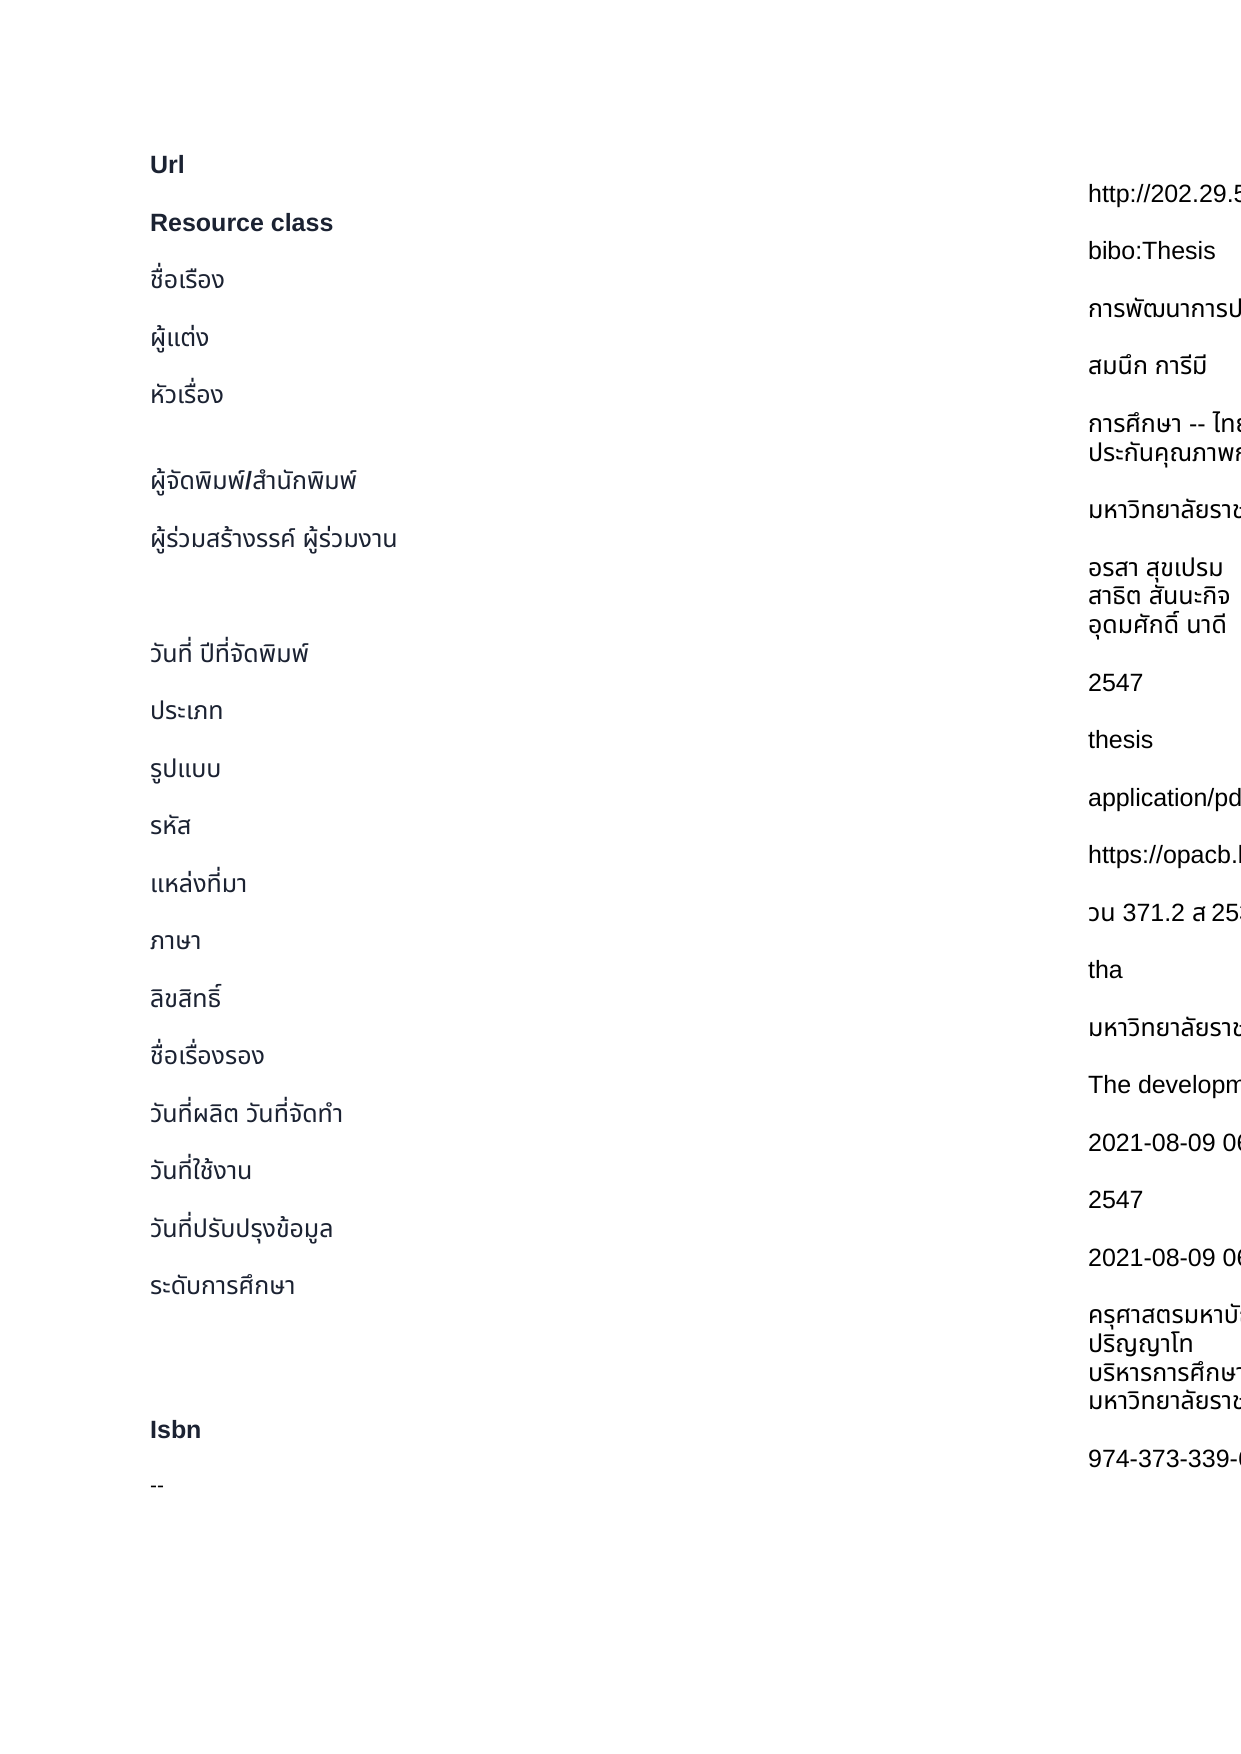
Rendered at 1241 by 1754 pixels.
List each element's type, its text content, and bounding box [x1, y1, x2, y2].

text 2547 [1088, 667, 1240, 696]
text มหาวิทยาลัยราชภัฏบ้านสมเด็จเจ้าพระยา. สำนักวิทยบริการและเทคโนโลยีสารสนเทศ [1088, 495, 1240, 524]
text รูปแบบ [150, 754, 1090, 782]
text มหาวิทยาลัยราชภัฏบ้านสมเด็จเจ้าพระยา [1088, 1386, 1240, 1415]
text วันที่ปรับปรุงข้อมูล [150, 1214, 1090, 1242]
text Isbn [150, 1415, 1090, 1444]
text http://202.29.54.157/s/library/item/950 [1088, 179, 1240, 207]
text Resource class [150, 207, 1090, 236]
text รหัส [150, 811, 1090, 840]
text The development of internal quality assurance in schools under the Bangkok metropolitan administration in Khet Phrakhanong [1088, 1070, 1240, 1099]
text ผู้แต่ง [150, 322, 1090, 351]
text 2021-08-09 06:57:07 [1088, 1242, 1240, 1271]
text 2021-08-09 06:57:07 [1088, 1127, 1240, 1156]
text วันที่ใช้งาน [150, 1156, 1090, 1185]
text -- [150, 1472, 1090, 1496]
text thesis [1088, 725, 1240, 754]
text ภาษา [150, 926, 1090, 955]
text ประกันคุณภาพการศึกษา -- ไทย -- กรุงเทพฯ. [1088, 437, 1240, 466]
text วน 371.2 ส253ก 2547 [1088, 897, 1240, 926]
text ครุศาสตรมหาบัณฑิต [1088, 1300, 1240, 1329]
text ชื่อเรื่องรอง [150, 1041, 1090, 1070]
text ผู้ร่วมสร้างรรค์ ผู้ร่วมงาน [150, 524, 1090, 552]
text บริหารการศึกษา [1088, 1357, 1240, 1386]
text Url [150, 150, 1090, 179]
text 2547 [1088, 1185, 1240, 1214]
text 974-373-339-6 [1088, 1444, 1240, 1472]
text ปริญญาโท [1088, 1329, 1240, 1357]
text ประเภท [150, 696, 1090, 725]
text ผู้จัดพิมพ์/สำนักพิมพ์ [150, 466, 1090, 495]
text ระดับการศึกษา [150, 1271, 1090, 1300]
text tha [1088, 955, 1240, 984]
text ชื่อเรือง [150, 265, 1090, 294]
text สาธิต สันนะกิจ [1088, 581, 1240, 610]
text bibo:Thesis [1088, 236, 1240, 265]
text วันที่ ปีที่จัดพิมพ์ [150, 639, 1090, 667]
text application/pdf [1088, 782, 1240, 811]
text แหล่งที่มา [150, 869, 1090, 897]
text สมนึก การีมี [1088, 351, 1240, 380]
text มหาวิทยาลัยราชภัฏบ้านสมเด็จเจ้าพระยา [1088, 1012, 1240, 1041]
text การพัฒนาการประกันคุณภาพภายในสถานศึกษา สังกัดกรุงเทพมหานคร ในเขตพระโขนง [1088, 294, 1240, 322]
text หัวเรื่อง [150, 380, 1090, 409]
text อรสา สุขเปรม [1088, 552, 1240, 581]
text วันที่ผลิต วันที่จัดทำ [150, 1099, 1090, 1127]
text การศึกษา -- ไทย -- กรุงเทพฯ -- การบริหาร [1088, 409, 1240, 437]
text อุดมศักดิ์ นาดี [1088, 610, 1240, 639]
text https://opacb.bsru.ac.th/cgi-bin/koha/opac-detail.pl?biblionumber=41262 ลิงค์ข้อมูลในระบบ Matrix [1088, 840, 1240, 869]
text ลิขสิทธิ์ [150, 984, 1090, 1012]
